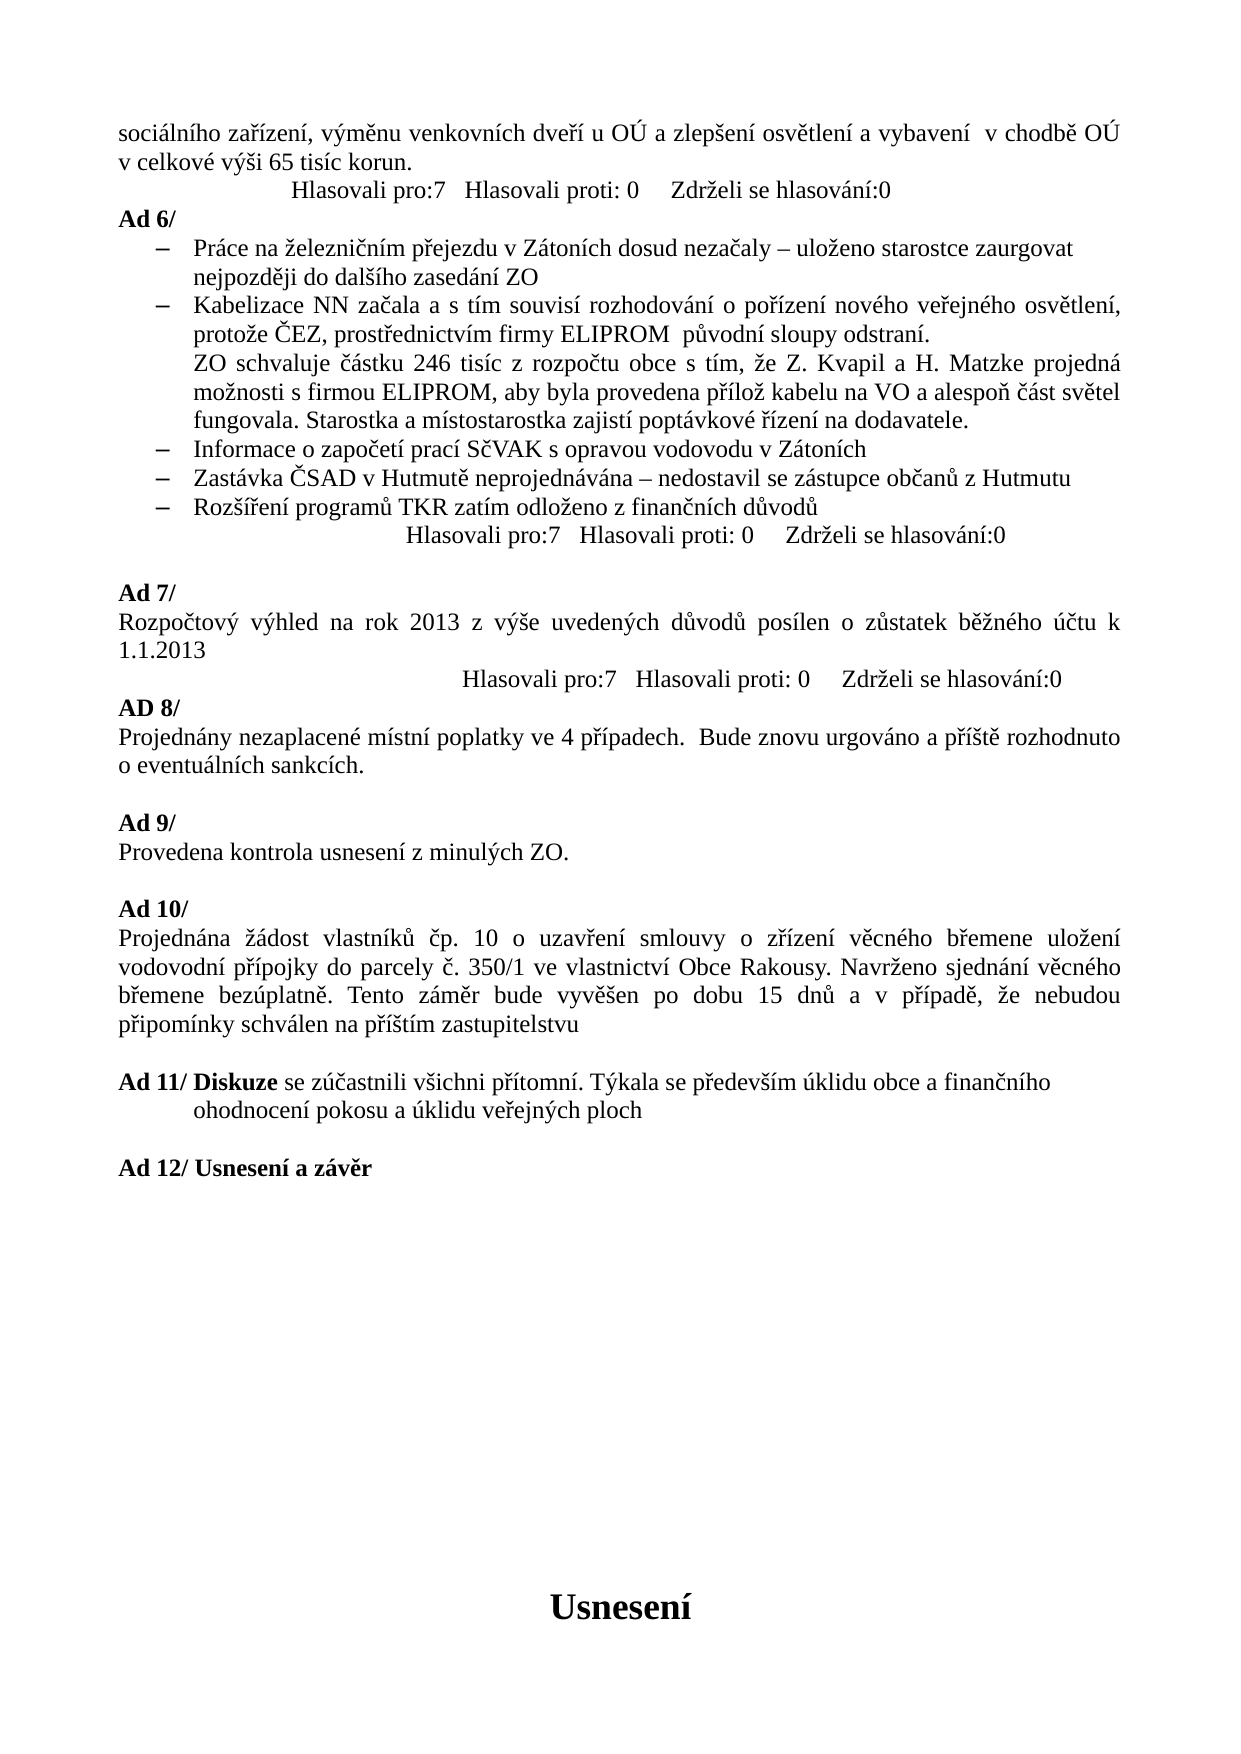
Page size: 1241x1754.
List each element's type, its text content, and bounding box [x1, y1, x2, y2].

text ohodnocení pokosu a úklidu veřejných ploch [118, 1096, 1122, 1124]
text AD 8/ [118, 693, 1122, 722]
list Zastávka ČSAD v Hutmutě neprojednávána – nedostavil se zástupce občanů z Hutmutu [156, 463, 1122, 492]
list Kabelizace NN začala a s tím souvisí rozhodování o pořízení nového veřejného osvětlení, protože ČEZ, prostřednictvím firmy ELIPROM původní sloupy odstraní. [156, 291, 1122, 348]
text Rozpočtový výhled na rok 2013 z výše uvedených důvodů posílen o zůstatek běžného účtu k 1.1.2013 [118, 607, 1122, 664]
text Projednány nezaplacené místní poplatky ve 4 případech. Bude znovu urgováno a příště rozhodnuto o eventuálních sankcích. [118, 722, 1122, 779]
text Ad 9/ [118, 808, 1122, 837]
text Ad 10/ [118, 894, 1122, 923]
text Hlasovali pro:7 Hlasovali proti: 0 Zdrželi se hlasování:0 [118, 176, 1122, 204]
text sociálního zařízení, výměnu venkovních dveří u OÚ a zlepšení osvětlení a vybavení v chodbě OÚ v celkové výši 65 tisíc korun. [118, 118, 1122, 176]
text Ad 12/ Usnesení a závěr [118, 1153, 1122, 1182]
list nejpozději do dalšího zasedání ZO [156, 262, 1122, 291]
text Usnesení [118, 1584, 1122, 1627]
text Hlasovali pro:7 Hlasovali proti: 0 Zdrželi se hlasování:0 [118, 521, 1122, 549]
list Práce na železničním přejezdu v Zátoních dosud nezačaly – uloženo starostce zaurgovat [156, 233, 1122, 262]
text Projednána žádost vlastníků čp. 10 o uzavření smlouvy o zřízení věcného břemene uložení vodovodní přípojky do parcely č. 350/1 ve vlastnictví Obce Rakousy. Navrženo sjednání věcného břemene bezúplatně. Tento záměr bude vyvěšen po dobu 15 dnů a v případě, že nebudou připomínky schválen na příštím zastupitelstvu [118, 923, 1122, 1038]
list Informace o započetí prací SčVAK s opravou vodovodu v Zátoních [156, 434, 1122, 463]
text Hlasovali pro:7 Hlasovali proti: 0 Zdrželi se hlasování:0 [118, 664, 1122, 693]
text Ad 6/ [118, 204, 1122, 233]
text Provedena kontrola usnesení z minulých ZO. [118, 837, 1122, 866]
text Ad 11/ Diskuze se zúčastnili všichni přítomní. Týkala se především úklidu obce a finančního [118, 1067, 1122, 1096]
list ZO schvaluje částku 246 tisíc z rozpočtu obce s tím, že Z. Kvapil a H. Matzke projedná možnosti s firmou ELIPROM, aby byla provedena přílož kabelu na VO a alespoň část světel fungovala. Starostka a místostarostka zajistí poptávkové řízení na dodavatele. [156, 348, 1122, 434]
text Ad 7/ [118, 578, 1122, 607]
list Rozšíření programů TKR zatím odloženo z finančních důvodů [156, 492, 1122, 521]
